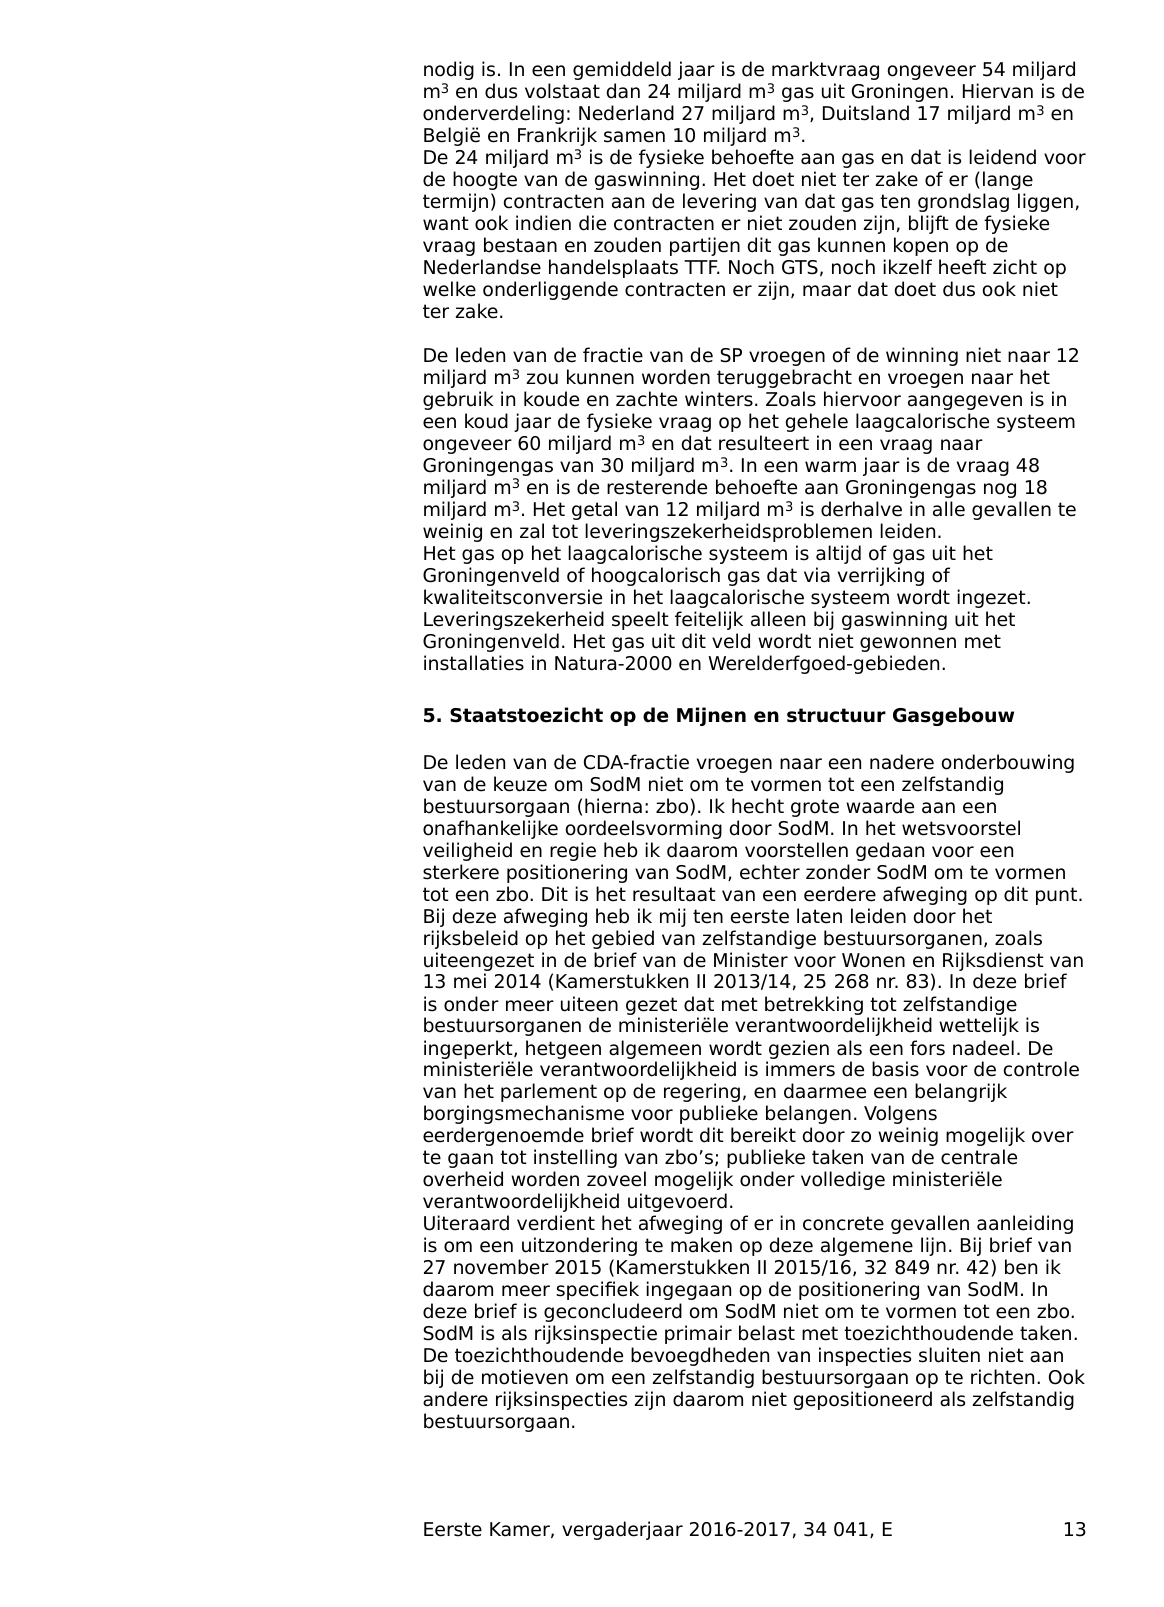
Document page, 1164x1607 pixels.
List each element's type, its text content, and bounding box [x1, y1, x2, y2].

text De leden van de fractie van de SP vroegen of de winning niet naar 12 miljard m3 zou kunnen worden teruggebracht en vroegen naar het gebruik in koude en zachte winters. Zoals hiervoor aangegeven is in een koud jaar de fysieke vraag op het gehele laagcalorische systeem ongeveer 60 miljard m3 en dat resulteert in een vraag naar Groningengas van 30 miljard m3. In een warm jaar is de vraag 48 miljard m3 en is de resterende behoefte aan Groningengas nog 18 miljard m3. Het getal van 12 miljard m3 is derhalve in alle gevallen te weinig en zal tot leveringszekerheidsproblemen leiden. [422, 345, 1087, 543]
text De 24 miljard m3 is de fysieke behoefte aan gas en dat is leidend voor de hoogte van de gaswinning. Het doet niet ter zake of er (lange termijn) contracten aan de levering van dat gas ten grondslag liggen, want ook indien die contracten er niet zouden zijn, blijft de fysieke vraag bestaan en zouden partijen dit gas kunnen kopen op de Nederlandse handelsplaats TTF. Noch GTS, noch ikzelf heeft zicht op welke onderliggende contracten er zijn, maar dat doet dus ook niet ter zake. [422, 147, 1087, 323]
subtitle 5. Staatstoezicht op de Mijnen en structuur Gasgebouw [422, 705, 1087, 727]
text nodig is. In een gemiddeld jaar is de marktvraag ongeveer 54 miljard m3 en dus volstaat dan 24 miljard m3 gas uit Groningen. Hiervan is de onderverdeling: Nederland 27 miljard m3, Duitsland 17 miljard m3 en België en Frankrijk samen 10 miljard m3. [422, 59, 1087, 147]
text Het gas op het laagcalorische systeem is altijd of gas uit het Groningenveld of hoogcalorisch gas dat via verrijking of kwaliteitsconversie in het laagcalorische systeem wordt ingezet. Leveringszekerheid speelt feitelijk alleen bij gaswinning uit het Groningenveld. Het gas uit dit veld wordt niet gewonnen met installaties in Natura-2000 en Werelderfgoed-gebieden. [422, 543, 1087, 675]
text Uiteraard verdient het afweging of er in concrete gevallen aanleiding is om een uitzondering te maken op deze algemene lijn. Bij brief van 27 november 2015 (Kamerstukken II 2015/16, 32 849 nr. 42) ben ik daarom meer specifiek ingegaan op de positionering van SodM. In deze brief is geconcludeerd om SodM niet om te vormen tot een zbo. SodM is als rijksinspectie primair belast met toezichthoudende taken. De toezichthoudende bevoegdheden van inspecties sluiten niet aan bij de motieven om een zelfstandig bestuursorgaan op te richten. Ook andere rijksinspecties zijn daarom niet gepositioneerd als zelfstandig bestuursorgaan. [422, 1213, 1087, 1433]
text De leden van de CDA-fractie vroegen naar een nadere onderbouwing van de keuze om SodM niet om te vormen tot een zelfstandig bestuursorgaan (hierna: zbo). Ik hecht grote waarde aan een onafhankelijke oordeelsvorming door SodM. In het wetsvoorstel veiligheid en regie heb ik daarom voorstellen gedaan voor een sterkere positionering van SodM, echter zonder SodM om te vormen tot een zbo. Dit is het resultaat van een eerdere afweging op dit punt. [422, 752, 1087, 906]
text Bij deze afweging heb ik mij ten eerste laten leiden door het rijksbeleid op het gebied van zelfstandige bestuursorganen, zoals uiteengezet in de brief van de Minister voor Wonen en Rijksdienst van 13 mei 2014 (Kamerstukken II 2013/14, 25 268 nr. 83). In deze brief is onder meer uiteen gezet dat met betrekking tot zelfstandige bestuursorganen de ministeriële verantwoordelijkheid wettelijk is ingeperkt, hetgeen algemeen wordt gezien als een fors nadeel. De ministeriële verantwoordelijkheid is immers de basis voor de controle van het parlement op de regering, en daarmee een belangrijk borgingsmechanisme voor publieke belangen. Volgens eerdergenoemde brief wordt dit bereikt door zo weinig mogelijk over te gaan tot instelling van zbo’s; publieke taken van de centrale overheid worden zoveel mogelijk onder volledige ministeriële verantwoordelijkheid uitgevoerd. [422, 906, 1087, 1213]
